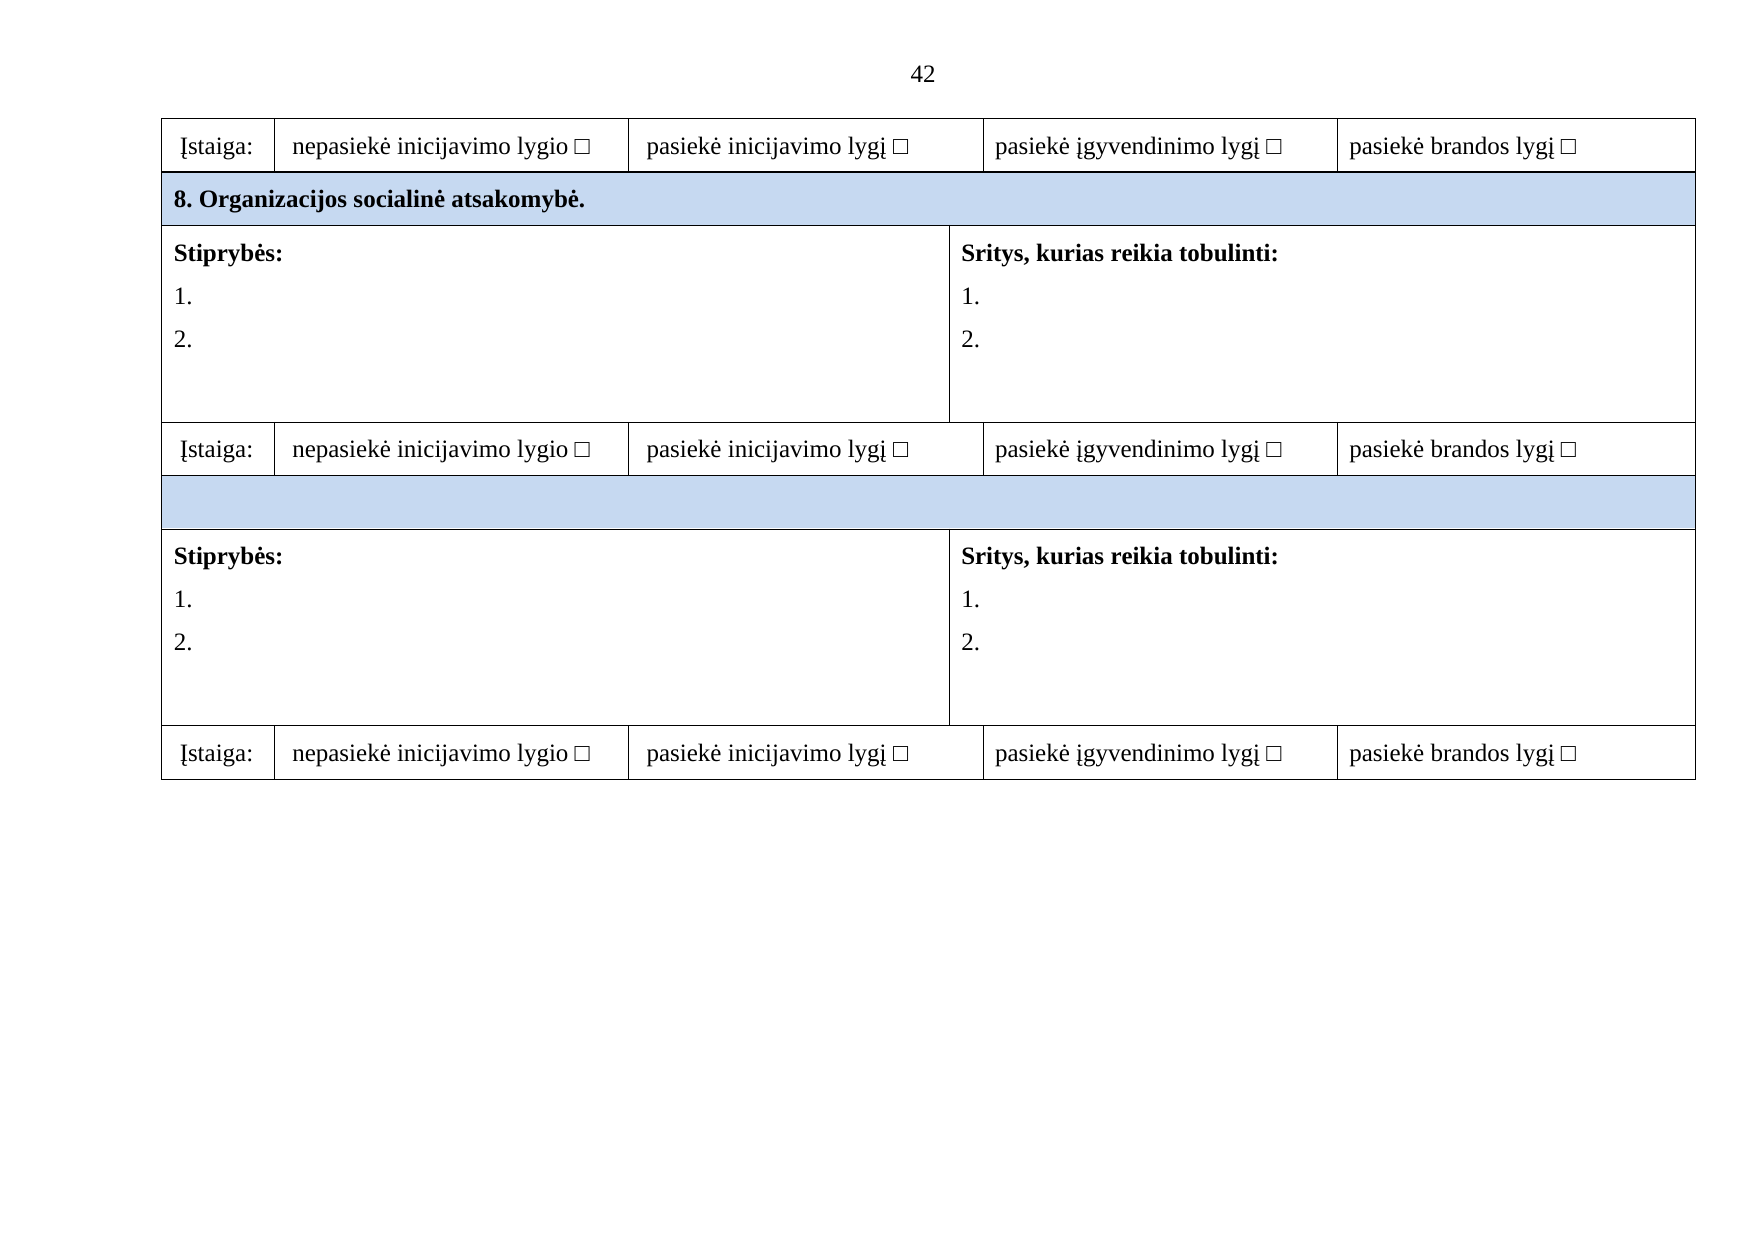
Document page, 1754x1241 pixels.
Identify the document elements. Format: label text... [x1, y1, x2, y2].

table_cell pasiekė brandos lygį □ [1338, 726, 1695, 779]
table_cell Sritys, kurias reikia tobulinti: 1. 2. [950, 530, 1695, 725]
table_cell pasiekė brandos lygį □ [1338, 423, 1695, 475]
table_cell Stiprybės: 1. 2. [162, 226, 949, 422]
table_cell pasiekė įgyvendinimo lygį □ [984, 119, 1337, 171]
table_cell Įstaiga: [162, 726, 274, 779]
table_cell pasiekė įgyvendinimo lygį □ [984, 423, 1337, 475]
table_cell Įstaiga: [162, 423, 274, 475]
table_cell Įstaiga: [162, 119, 274, 171]
table_cell Stiprybės: 1. 2. [162, 530, 949, 725]
table_cell pasiekė inicijavimo lygį □ [629, 726, 983, 779]
table_cell 8. Organizacijos socialinė atsakomybė. [162, 173, 1695, 225]
table_cell pasiekė inicijavimo lygį □ [629, 423, 983, 475]
table_cell nepasiekė inicijavimo lygio □ [275, 423, 628, 475]
table_cell nepasiekė inicijavimo lygio □ [275, 726, 628, 779]
table_cell Sritys, kurias reikia tobulinti: 1. 2. [950, 226, 1695, 422]
table_cell pasiekė įgyvendinimo lygį □ [984, 726, 1337, 779]
table_cell pasiekė inicijavimo lygį □ [629, 119, 983, 171]
table_cell [162, 476, 1695, 528]
table_cell pasiekė brandos lygį □ [1338, 119, 1695, 171]
table_cell nepasiekė inicijavimo lygio □ [275, 119, 628, 171]
